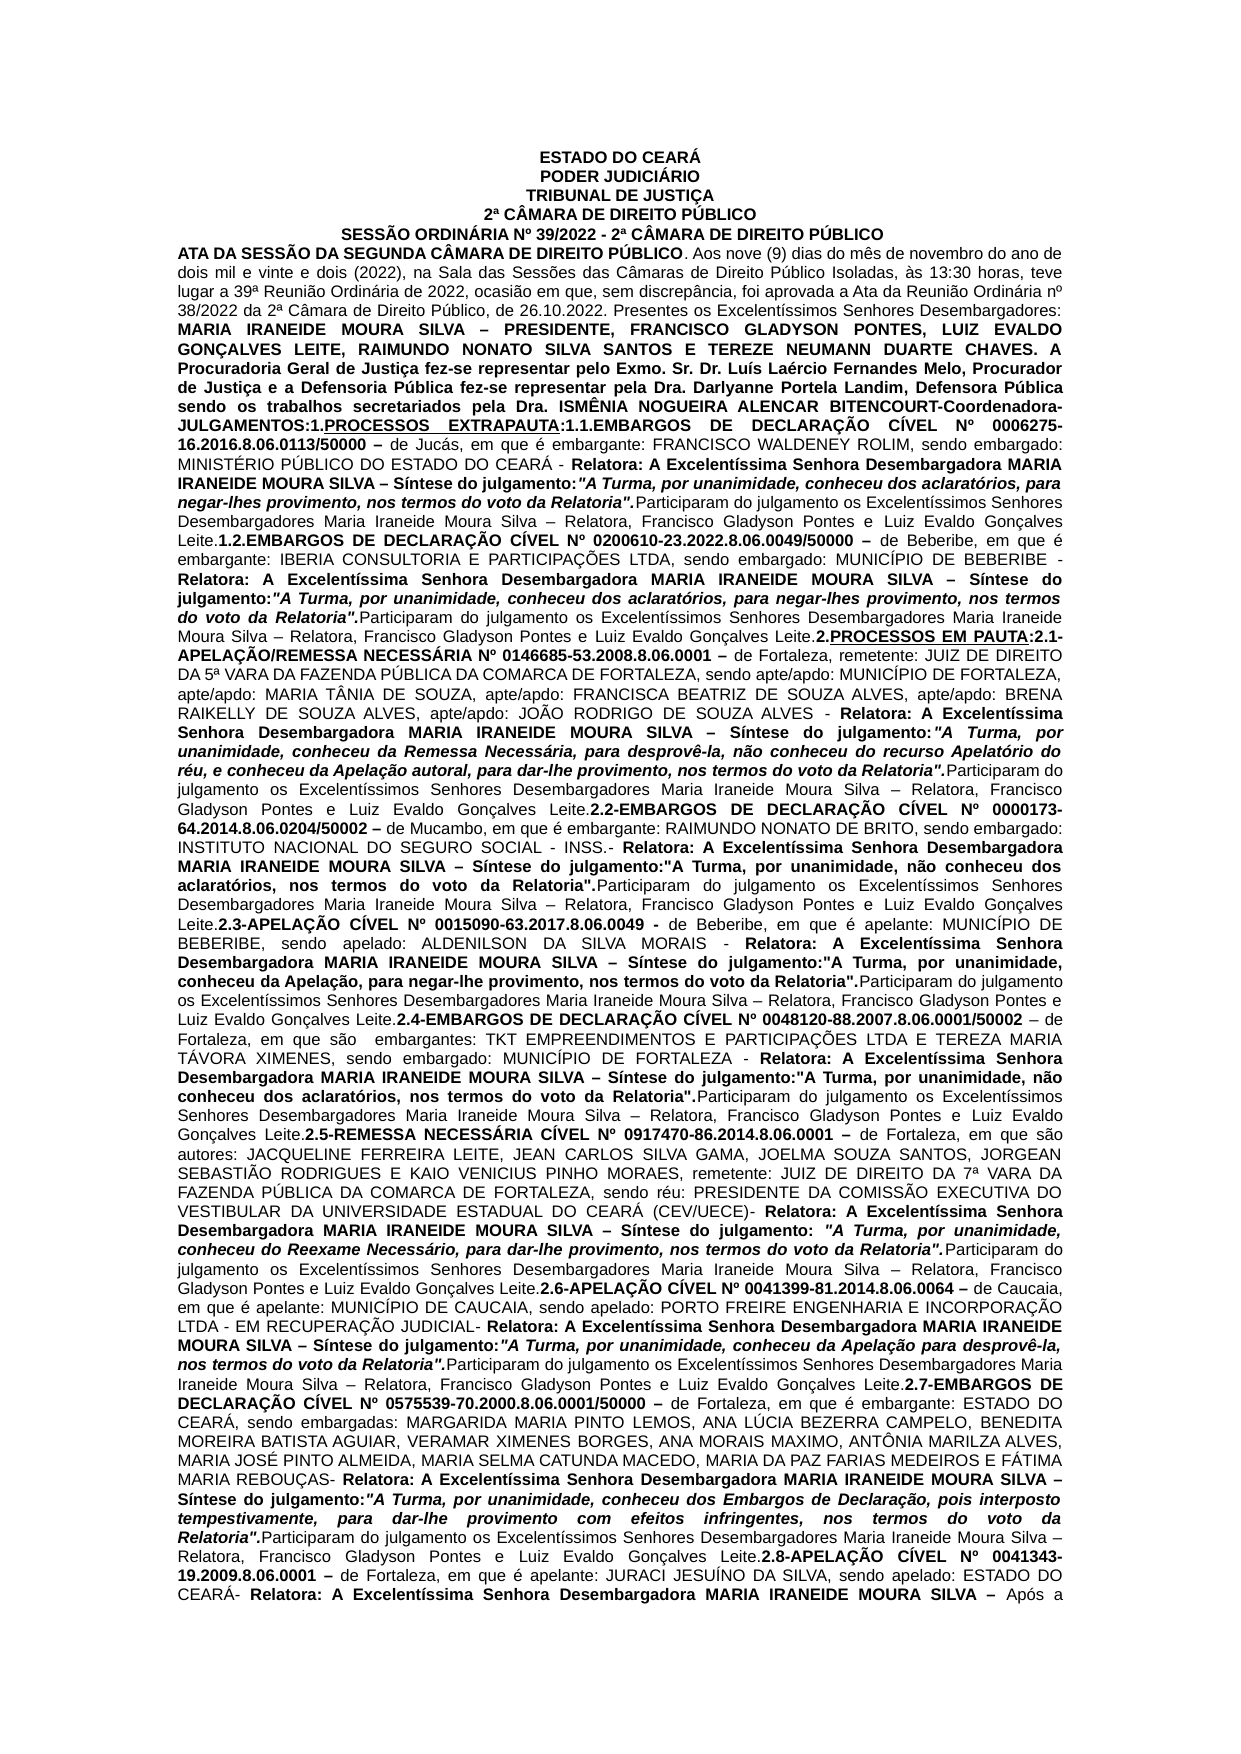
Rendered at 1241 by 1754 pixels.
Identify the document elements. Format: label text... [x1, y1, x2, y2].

text PODER JUDICIÁRIO [177, 167, 1063, 186]
text SESSÃO ORDINÁRIA Nº 39/2022 - 2ª CÂMARA DE DIREITO PÚBLICO [177, 224, 1047, 243]
text ESTADO DO CEARÁ [177, 148, 1063, 167]
text 2ª CÂMARA DE DIREITO PÚBLICO [177, 205, 1063, 224]
text ATA DA SESSÃO DA SEGUNDA CÂMARA DE DIREITO PÚBLICO. Aos nove (9) dias do mês de novembro do ano de dois mil e vinte e dois (2022), na Sala das Sessões das Câmaras de Direito Público Isoladas, às 13:30 horas, teve lugar a 39ª Reunião Ordinária de 2022, ocasião em que, sem discrepância, foi aprovada a Ata da Reunião Ordinária nº 38/2022 da 2ª Câmara de Direito Público, de 26.10.2022. Presentes os Excelentíssimos Senhores Desembargadores: MARIA IRANEIDE MOURA SILVA – PRESIDENTE, FRANCISCO GLADYSON PONTES, LUIZ EVALDO GONÇALVES LEITE, RAIMUNDO NONATO SILVA SANTOS E TEREZE NEUMANN DUARTE CHAVES. A Procuradoria Geral de Justiça fez-se representar pelo Exmo. Sr. Dr. Luís Laércio Fernandes Melo, Procurador de Justiça e a Defensoria Pública fez-se representar pela Dra. Darlyanne Portela Landim, Defensora Pública sendo os trabalhos secretariados pela Dra. ISMÊNIA NOGUEIRA ALENCAR BITENCOURT-Coordenadora- JULGAMENTOS:1.PROCESSOS EXTRAPAUTA:1.1.Embargos de Declaração Cível nº 0006275-16.2016.8.06.0113/50000 – de Jucás, em que é embargante: FRANCISCO WALDENEY ROLIM, sendo embargado: MINISTÉRIO PÚBLICO DO ESTADO DO CEARÁ - Relatora: A Excelentíssima Senhora Desembargadora MARIA IRANEIDE MOURA SILVA – Síntese do julgamento:"A Turma, por unanimidade, conheceu dos aclaratórios, para negar-lhes provimento, nos termos do voto da Relatoria".Participaram do julgamento os Excelentíssimos Senhores Desembargadores Maria Iraneide Moura Silva – Relatora, Francisco Gladyson Pontes e Luiz Evaldo Gonçalves Leite.1.2.EMBARGOS DE DECLARAÇÃO CÍVEL Nº 0200610-23.2022.8.06.0049/50000 – de Beberibe, em que é embargante: IBERIA CONSULTORIA E PARTICIPAÇÕES LTDA, sendo embargado: MUNICÍPIO DE BEBERIBE - Relatora: A Excelentíssima Senhora Desembargadora MARIA IRANEIDE MOURA SILVA – Síntese do julgamento:"A Turma, por unanimidade, conheceu dos aclaratórios, para negar-lhes provimento, nos termos do voto da Relatoria".Participaram do julgamento os Excelentíssimos Senhores Desembargadores Maria Iraneide Moura Silva – Relatora, Francisco Gladyson Pontes e Luiz Evaldo Gonçalves Leite.2.PROCESSOS EM PAUTA:2.1-APELAÇÃO/REMESSA NECESSÁRIA Nº 0146685-53.2008.8.06.0001 – de Fortaleza, remetente: JUIZ DE DIREITO DA 5ª VARA DA FAZENDA PÚBLICA DA COMARCA DE FORTALEZA, sendo apte/apdo: MUNICÍPIO DE FORTALEZA, apte/apdo: MARIA TÂNIA DE SOUZA, apte/apdo: FRANCISCA BEATRIZ DE SOUZA ALVES, apte/apdo: BRENA RAIKELLY DE SOUZA ALVES, apte/apdo: JOÃO RODRIGO DE SOUZA ALVES - Relatora: A Excelentíssima Senhora Desembargadora MARIA IRANEIDE MOURA SILVA – Síntese do julgamento:"A Turma, por unanimidade, conheceu da Remessa Necessária, para desprovê-la, não conheceu do recurso Apelatório do réu, e conheceu da Apelação autoral, para dar-lhe provimento, nos termos do voto da Relatoria".Participaram do julgamento os Excelentíssimos Senhores Desembargadores Maria Iraneide Moura Silva – Relatora, Francisco Gladyson Pontes e Luiz Evaldo Gonçalves Leite.2.2-EMBARGOS DE DECLARAÇÃO CÍVEL Nº 0000173-64.2014.8.06.0204/50002 – de Mucambo, em que é embargante: RAIMUNDO NONATO DE BRITO, sendo embargado: INSTITUTO NACIONAL DO SEGURO SOCIAL - INSS.- Relatora: A Excelentíssima Senhora Desembargadora MARIA IRANEIDE MOURA SILVA – Síntese do julgamento:"A Turma, por unanimidade, não conheceu dos aclaratórios, nos termos do voto da Relatoria".Participaram do julgamento os Excelentíssimos Senhores Desembargadores Maria Iraneide Moura Silva – Relatora, Francisco Gladyson Pontes e Luiz Evaldo Gonçalves Leite.2.3-APELAÇÃO CÍVEL Nº 0015090-63.2017.8.06.0049 - de Beberibe, em que é apelante: MUNICÍPIO DE BEBERIBE, sendo apelado: ALDENILSON DA SILVA MORAIS - Relatora: A Excelentíssima Senhora Desembargadora MARIA IRANEIDE MOURA SILVA – Síntese do julgamento:"A Turma, por unanimidade, conheceu da Apelação, para negar-lhe provimento, nos termos do voto da Relatoria".Participaram do julgamento os Excelentíssimos Senhores Desembargadores Maria Iraneide Moura Silva – Relatora, Francisco Gladyson Pontes e Luiz Evaldo Gonçalves Leite.2.4-EMBARGOS DE DECLARAÇÃO CÍVEL Nº 0048120-88.2007.8.06.0001/50002 – de Fortaleza, em que são embargantes: TKT EMPREENDIMENTOS E PARTICIPAÇÕES LTDA E TEREZA MARIA TÁVORA XIMENES, sendo embargado: MUNICÍPIO DE FORTALEZA - Relatora: A Excelentíssima Senhora Desembargadora MARIA IRANEIDE MOURA SILVA – Síntese do julgamento:"A Turma, por unanimidade, não conheceu dos aclaratórios, nos termos do voto da Relatoria".Participaram do julgamento os Excelentíssimos Senhores Desembargadores Maria Iraneide Moura Silva – Relatora, Francisco Gladyson Pontes e Luiz Evaldo Gonçalves Leite.2.5-REMESSA NECESSÁRIA CÍVEL Nº 0917470-86.2014.8.06.0001 – de Fortaleza, em que são autores: JACQUELINE FERREIRA LEITE, JEAN CARLOS SILVA GAMA, JOELMA SOUZA SANTOS, JORGEAN SEBASTIÃO RODRIGUES E KAIO VENICIUS PINHO MORAES, remetente: JUIZ DE DIREITO DA 7ª VARA DA FAZENDA PÚBLICA DA COMARCA DE FORTALEZA, sendo réu: PRESIDENTE DA COMISSÃO EXECUTIVA DO VESTIBULAR DA UNIVERSIDADE ESTADUAL DO CEARÁ (CEV/UECE)- Relatora: A Excelentíssima Senhora Desembargadora MARIA IRANEIDE MOURA SILVA – Síntese do julgamento: "A Turma, por unanimidade, conheceu do Reexame Necessário, para dar-lhe provimento, nos termos do voto da Relatoria".Participaram do julgamento os Excelentíssimos Senhores Desembargadores Maria Iraneide Moura Silva – Relatora, Francisco Gladyson Pontes e Luiz Evaldo Gonçalves Leite.2.6-APELAÇÃO CÍVEL Nº 0041399-81.2014.8.06.0064 – de Caucaia, em que é apelante: MUNICÍPIO DE CAUCAIA, sendo apelado: PORTO FREIRE ENGENHARIA E INCORPORAÇÃO LTDA - EM RECUPERAÇÃO JUDICIAL- Relatora: A Excelentíssima Senhora Desembargadora MARIA IRANEIDE MOURA SILVA – Síntese do julgamento:"A Turma, por unanimidade, conheceu da Apelação para desprovê-la, nos termos do voto da Relatoria".Participaram do julgamento os Excelentíssimos Senhores Desembargadores Maria Iraneide Moura Silva – Relatora, Francisco Gladyson Pontes e Luiz Evaldo Gonçalves Leite.2.7-EMBARGOS DE DECLARAÇÃO CÍVEL Nº 0575539-70.2000.8.06.0001/50000 – de Fortaleza, em que é embargante: ESTADO DO CEARÁ, sendo embargadas: MARGARIDA MARIA PINTO LEMOS, ANA LÚCIA BEZERRA CAMPELO, BENEDITA MOREIRA BATISTA AGUIAR, VERAMAR XIMENES BORGES, ANA MORAIS MAXIMO, ANTÔNIA MARILZA ALVES, MARIA JOSÉ PINTO ALMEIDA, MARIA SELMA CATUNDA MACEDO, MARIA DA PAZ FARIAS MEDEIROS E FÁTIMA MARIA REBOUÇAS- Relatora: A Excelentíssima Senhora Desembargadora MARIA IRANEIDE MOURA SILVA – Síntese do julgamento:"A Turma, por unanimidade, conheceu dos Embargos de Declaração, pois interposto tempestivamente, para dar-lhe provimento com efeitos infringentes, nos termos do voto da Relatoria".Participaram do julgamento os Excelentíssimos Senhores Desembargadores Maria Iraneide Moura Silva – Relatora, Francisco Gladyson Pontes e Luiz Evaldo Gonçalves Leite.2.8-APELAÇÃO CÍVEL Nº 0041343-19.2009.8.06.0001 – de Fortaleza, em que é apelante: JURACI JESUÍNO DA SILVA, sendo apelado: ESTADO DO CEARÁ- Relatora: A Excelentíssima Senhora Desembargadora MARIA IRANEIDE MOURA SILVA – Após a [177, 243, 1063, 1604]
text TRIBUNAL DE JUSTIÇA [177, 186, 1063, 205]
